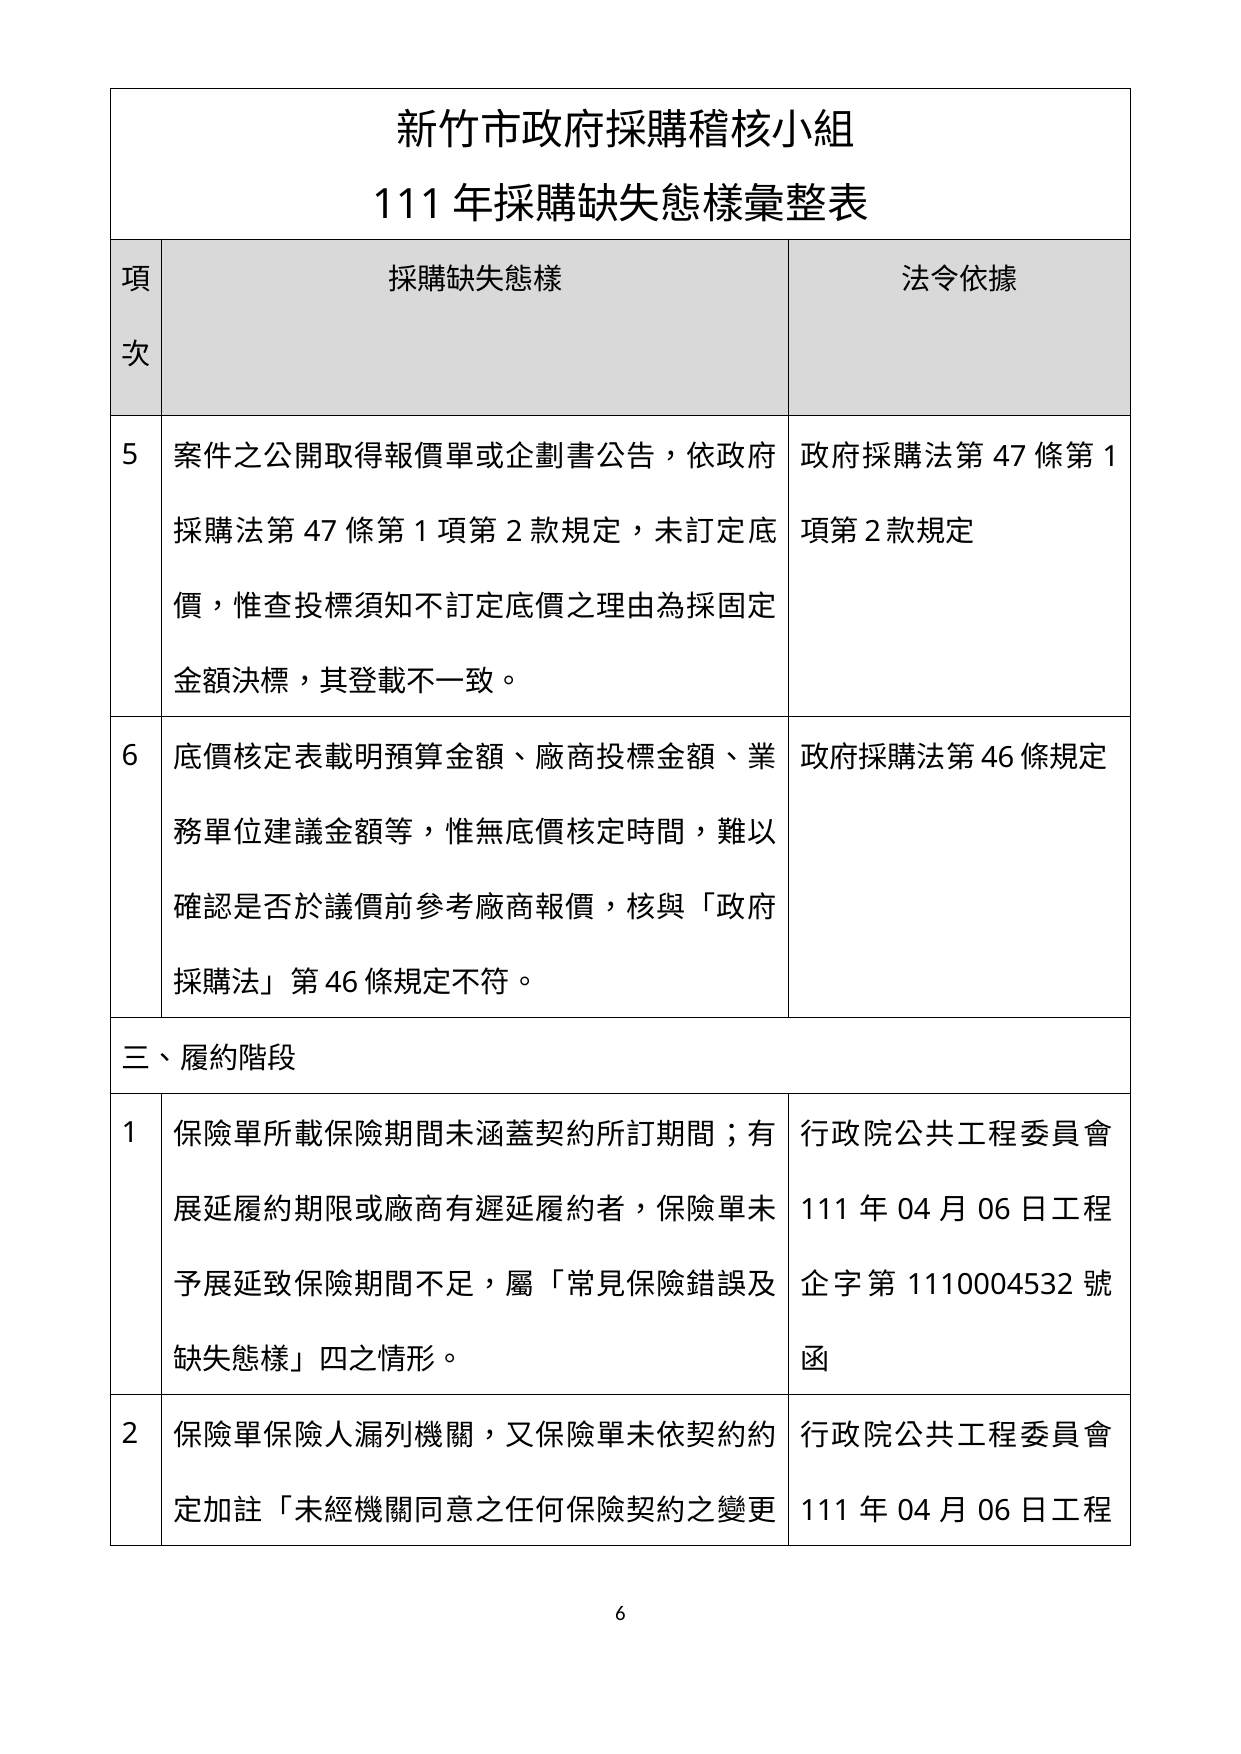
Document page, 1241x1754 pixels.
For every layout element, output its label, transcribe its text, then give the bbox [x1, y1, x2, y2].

table_cell 5 [111, 416, 161, 716]
table_cell 政府採購法第46條規定 [789, 717, 1130, 1017]
table_cell 項次 [111, 240, 161, 415]
table_cell 行政院公共工程委員會111年04月06日工程 [789, 1395, 1130, 1545]
table_cell 1 [111, 1094, 161, 1394]
table_cell 案件之公開取得報價單或企劃書公告，依政府採購法第47條第1項第2款規定，未訂定底價，惟查投標須知不訂定底價之理由為採固定金額決標，其登載不一致。 [162, 416, 788, 716]
table_cell 底價核定表載明預算金額、廠商投標金額、業務單位建議金額等，惟無底價核定時間，難以確認是否於議價前參考廠商報價，核與「政府採購法」第46條規定不符。 [162, 717, 788, 1017]
table_cell 保險單保險人漏列機關，又保險單未依契約約定加註「未經機關同意之任何保險契約之變更 [162, 1395, 788, 1545]
table_cell 行政院公共工程委員會111年04月06日工程企字第1110004532號函 [789, 1094, 1130, 1394]
table_cell 三、履約階段 [111, 1018, 1130, 1093]
table_cell 6 [111, 717, 161, 1017]
table_header 新竹市政府採購稽核小組 111年採購缺失態樣彙整表 [111, 89, 1130, 238]
table_cell 2 [111, 1395, 161, 1545]
table_cell 保險單所載保險期間未涵蓋契約所訂期間；有展延履約期限或廠商有遲延履約者，保險單未予展延致保險期間不足，屬「常見保險錯誤及缺失態樣」四之情形。 [162, 1094, 788, 1394]
table_cell 政府採購法第47條第1項第2款規定 [789, 416, 1130, 716]
table_cell 採購缺失態樣 [162, 240, 788, 415]
table_cell 法令依據 [789, 240, 1130, 415]
